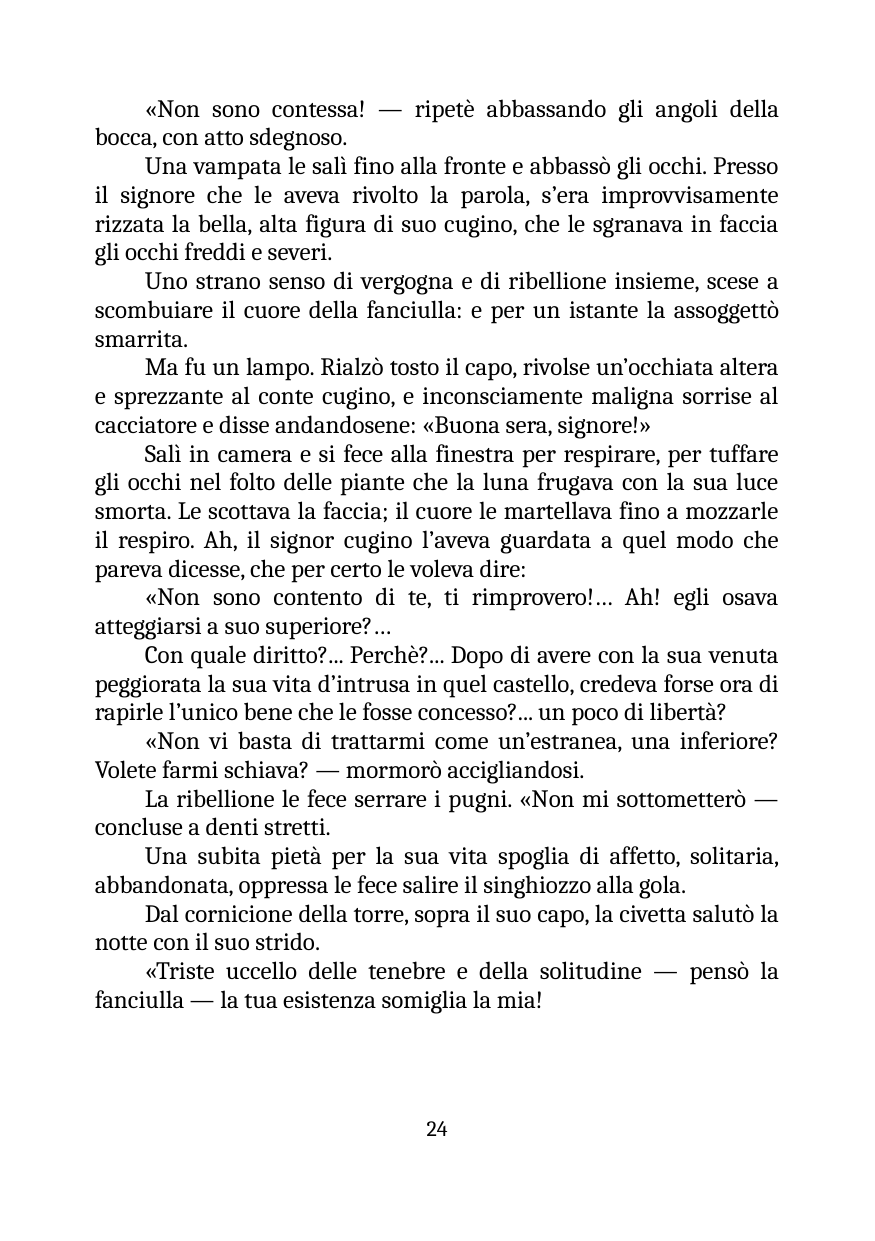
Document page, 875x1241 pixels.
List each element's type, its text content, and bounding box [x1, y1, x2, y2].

text Salì in camera e si fece alla finestra per respirare, per tuffare gli occhi nel folto delle piante che la luna frugava con la sua luce smorta. Le scottava la faccia; il cuore le martellava fino a mozzarle il respiro. Ah, il signor cugino l’aveva guardata a quel modo che pareva dicesse, che per certo le voleva dire: [94, 439, 779, 583]
text Ma fu un lampo. Rialzò tosto il capo, rivolse un’occhiata altera e sprezzante al conte cugino, e inconsciamente maligna sorrise al cacciatore e disse andandosene: «Buona sera, signore!» [94, 353, 779, 439]
text Uno strano senso di vergogna e di ribellione insieme, scese a scombuiare il cuore della fanciulla: e per un istante la assoggettò smarrita. [94, 267, 779, 353]
text Una vampata le salì fino alla fronte e abbassò gli occhi. Presso il signore che le aveva rivolto la parola, s’era improvvisamente rizzata la bella, alta figura di suo cugino, che le sgranava in faccia gli occhi freddi e severi. [94, 152, 779, 267]
text «Non sono contessa! — ripetè abbassando gli angoli della bocca, con atto sdegnoso. [94, 94, 779, 152]
text «Non sono contento di te, ti rimprovero!… Ah! egli osava atteggiarsi a suo superiore?… [94, 583, 779, 641]
text «Non vi basta di trattarmi come un’estranea, una inferiore? Volete farmi schiava? — mormorò accigliandosi. [94, 727, 779, 784]
text «Triste uccello delle tenebre e della solitudine — pensò la fanciulla — la tua esistenza somiglia la mia! [94, 957, 779, 1014]
text Con quale diritto?... Perchè?... Dopo di avere con la sua venuta peggiorata la sua vita d’intrusa in quel castello, credeva forse ora di rapirle l’unico bene che le fosse concesso?... un poco di libertà? [94, 641, 779, 727]
text La ribellione le fece serrare i pugni. «Non mi sottometterò — concluse a denti stretti. [94, 784, 779, 842]
text Dal cornicione della torre, sopra il suo capo, la civetta salutò la notte con il suo strido. [94, 899, 779, 957]
text Una subita pietà per la sua vita spoglia di affetto, solitaria, abbandonata, oppressa le fece salire il singhiozzo alla gola. [94, 842, 779, 899]
